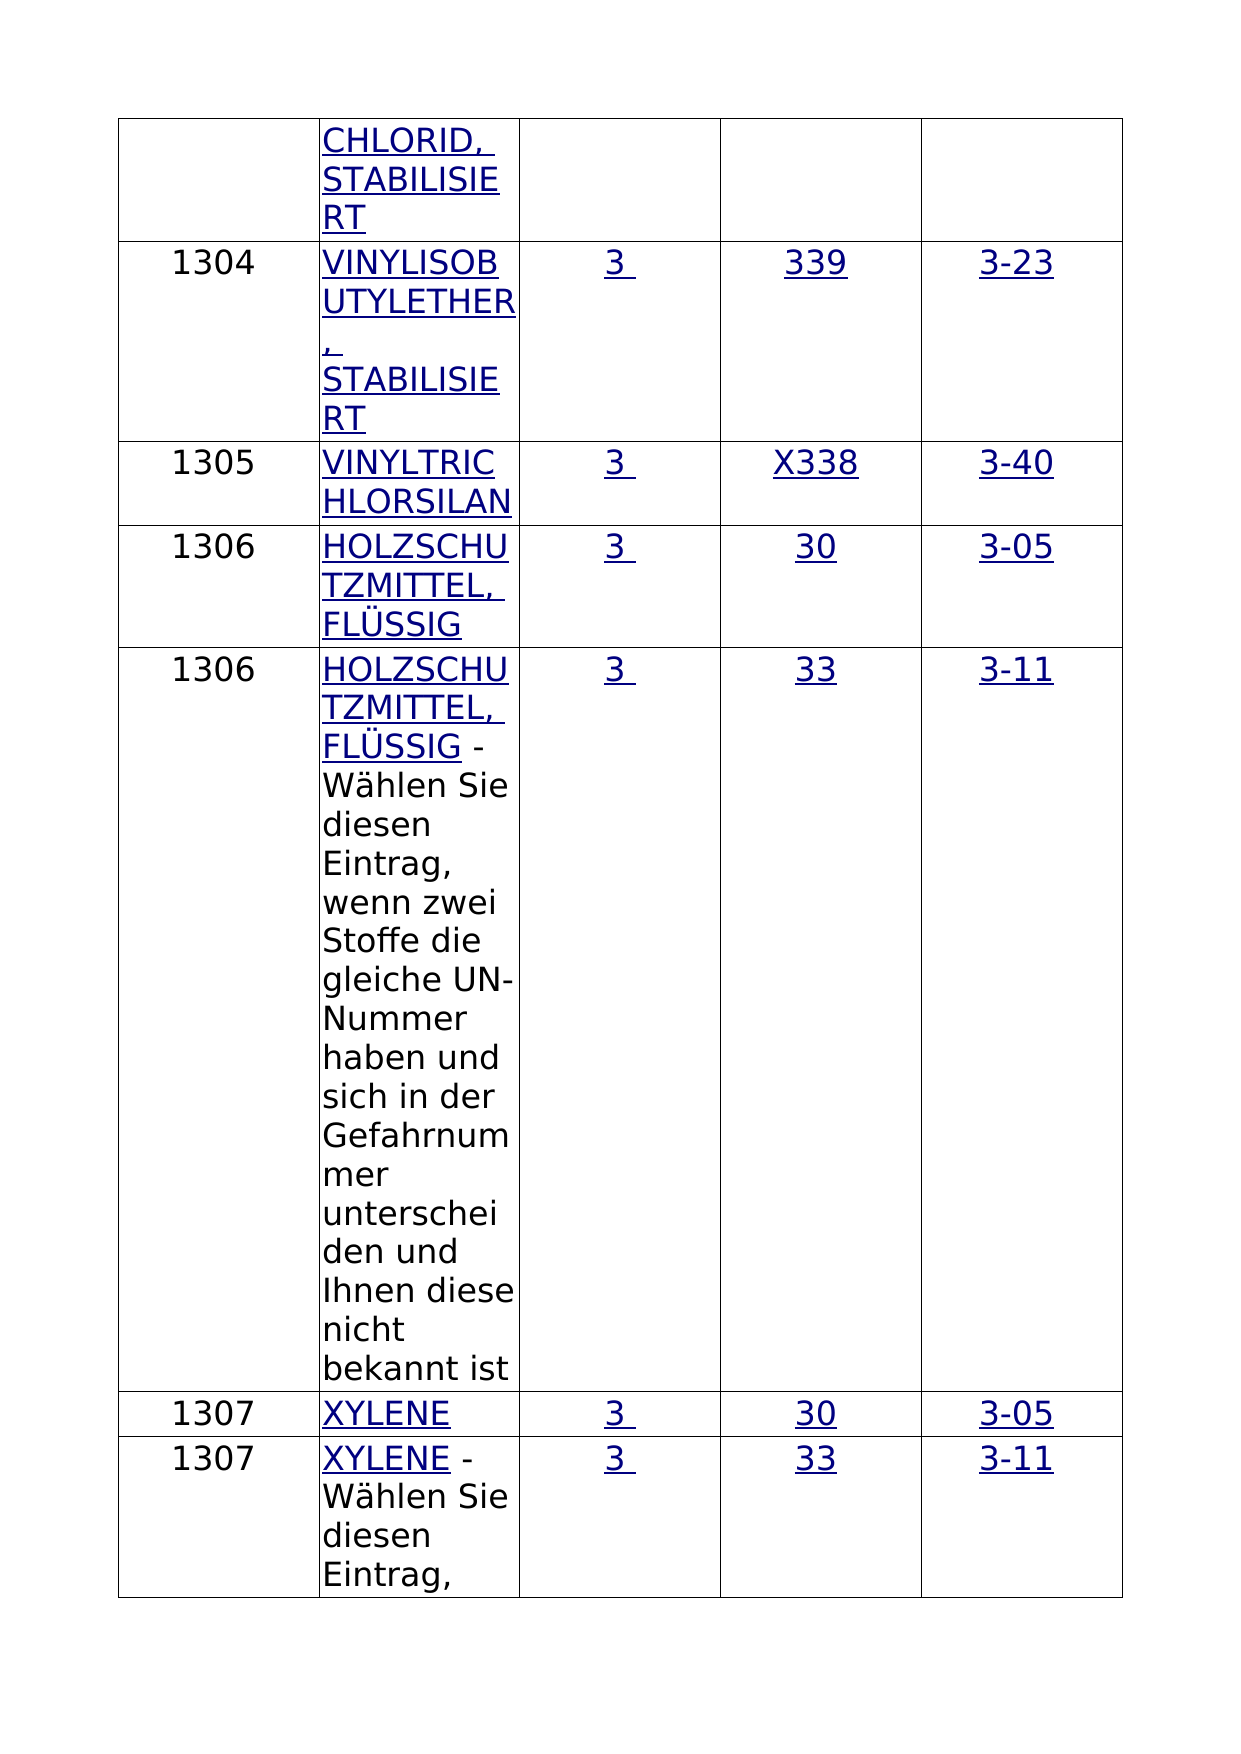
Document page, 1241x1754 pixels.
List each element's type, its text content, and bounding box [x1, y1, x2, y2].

table_cell XYLENE [320, 1392, 519, 1436]
table_cell 3 [520, 1392, 720, 1436]
table_cell 339 [721, 242, 921, 441]
table_cell 3 [520, 1437, 720, 1597]
table_cell X338 [721, 442, 921, 524]
table_cell HOLZSCHUTZMITTEL, FLÜSSIG - Wählen Sie diesen Eintrag, wenn zwei Stoffe die gleiche UN-Nummer haben und sich in der Gefahrnummer unterscheiden und Ihnen diese nicht bekannt ist [320, 648, 519, 1391]
table_cell 3 [520, 442, 720, 524]
table_cell 33 [721, 648, 921, 1391]
table_cell 3-23 [922, 242, 1122, 441]
table_cell [520, 119, 720, 241]
table_cell 1306 [119, 526, 319, 647]
table_cell 3-11 [922, 648, 1122, 1391]
table_cell 1306 [119, 648, 319, 1391]
table_cell [922, 119, 1122, 241]
table_cell CHLORID, STABILISIERT [320, 119, 519, 241]
table_cell 33 [721, 1437, 921, 1597]
table_cell 1307 [119, 1392, 319, 1436]
table_cell 1307 [119, 1437, 319, 1597]
table_cell HOLZSCHUTZMITTEL, FLÜSSIG [320, 526, 519, 647]
table_cell 3 [520, 648, 720, 1391]
table_cell 30 [721, 526, 921, 647]
table_cell XYLENE - Wählen Sie diesen Eintrag, [320, 1437, 519, 1597]
table_cell [721, 119, 921, 241]
table_cell 3 [520, 526, 720, 647]
table_cell 3-05 [922, 526, 1122, 647]
table_cell 3-05 [922, 1392, 1122, 1436]
table_cell VINYLISOBUTYLETHER, STABILISIERT [320, 242, 519, 441]
table_cell 3-40 [922, 442, 1122, 524]
table_cell 1305 [119, 442, 319, 524]
table_cell 3 [520, 242, 720, 441]
table_cell 30 [721, 1392, 921, 1436]
table_cell 3-11 [922, 1437, 1122, 1597]
table_cell VINYLTRICHLORSILAN [320, 442, 519, 524]
table_cell [119, 119, 319, 241]
table_cell 1304 [119, 242, 319, 441]
